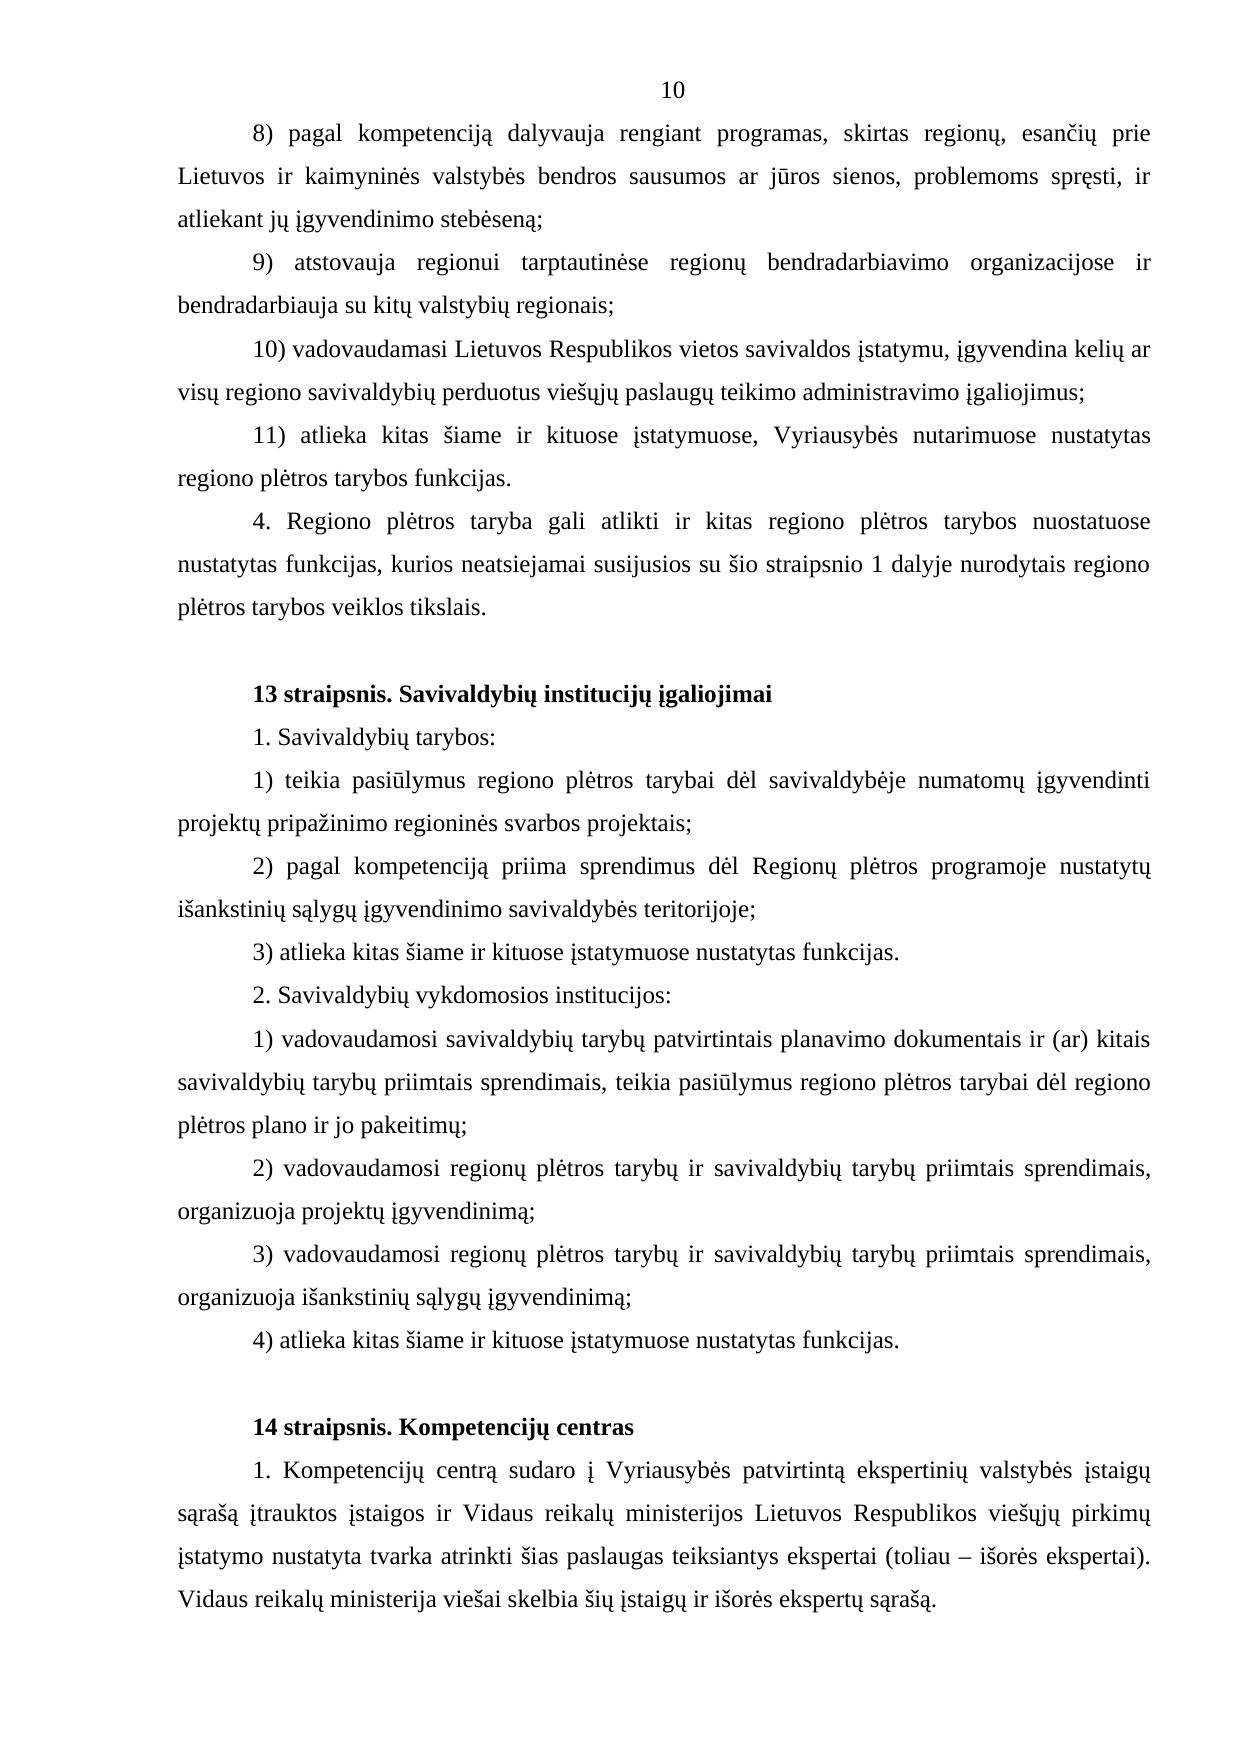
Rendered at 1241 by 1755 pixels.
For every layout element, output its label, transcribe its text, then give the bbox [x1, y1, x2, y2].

text 10) vadovaudamasi Lietuvos Respublikos vietos savivaldos įstatymu, įgyvendina kelių ar visų regiono savivaldybių perduotus viešųjų paslaugų teikimo administravimo įgaliojimus; [177, 334, 1152, 406]
text 3) vadovaudamosi regionų plėtros tarybų ir savivaldybių tarybų priimtais sprendimais, organizuoja išankstinių sąlygų įgyvendinimą; [177, 1239, 1152, 1311]
text 3) atlieka kitas šiame ir kituose įstatymuose nustatytas funkcijas. [177, 937, 1152, 966]
text 8) pagal kompetenciją dalyvauja rengiant programas, skirtas regionų, esančių prie Lietuvos ir kaimyninės valstybės bendros sausumos ar jūros sienos, problemoms spręsti, ir atliekant jų įgyvendinimo stebėseną; [177, 118, 1152, 233]
text 2. Savivaldybių vykdomosios institucijos: [177, 981, 1152, 1009]
text 2) pagal kompetenciją priima sprendimus dėl Regionų plėtros programoje nustatytų išankstinių sąlygų įgyvendinimo savivaldybės teritorijoje; [177, 851, 1152, 923]
text 1) vadovaudamosi savivaldybių tarybų patvirtintais planavimo dokumentais ir (ar) kitais savivaldybių tarybų priimtais sprendimais, teikia pasiūlymus regiono plėtros tarybai dėl regiono plėtros plano ir jo pakeitimų; [177, 1024, 1152, 1139]
text 4. Regiono plėtros taryba gali atlikti ir kitas regiono plėtros tarybos nuostatuose nustatytas funkcijas, kurios neatsiejamai susijusios su šio straipsnio 1 dalyje nurodytais regiono plėtros tarybos veiklos tikslais. [177, 506, 1152, 621]
text 1. Savivaldybių tarybos: [177, 722, 1152, 751]
text 9) atstovauja regionui tarptautinėse regionų bendradarbiavimo organizacijose ir bendradarbiauja su kitų valstybių regionais; [177, 247, 1152, 319]
text 1) teikia pasiūlymus regiono plėtros tarybai dėl savivaldybėje numatomų įgyvendinti projektų pripažinimo regioninės svarbos projektais; [177, 765, 1152, 837]
text 11) atlieka kitas šiame ir kituose įstatymuose, Vyriausybės nutarimuose nustatytas regiono plėtros tarybos funkcijas. [177, 420, 1152, 492]
text 1. Kompetencijų centrą sudaro į Vyriausybės patvirtintą ekspertinių valstybės įstaigų sąrašą įtrauktos įstaigos ir Vidaus reikalų ministerijos Lietuvos Respublikos viešųjų pirkimų įstatymo nustatyta tvarka atrinkti šias paslaugas teiksiantys ekspertai (toliau – išorės ekspertai). Vidaus reikalų ministerija viešai skelbia šių įstaigų ir išorės ekspertų sąrašą. [177, 1455, 1152, 1613]
text 2) vadovaudamosi regionų plėtros tarybų ir savivaldybių tarybų priimtais sprendimais, organizuoja projektų įgyvendinimą; [177, 1153, 1152, 1225]
text 13 straipsnis. Savivaldybių institucijų įgaliojimai [177, 679, 1152, 707]
text 14 straipsnis. Kompetencijų centras [177, 1412, 1152, 1441]
text 4) atlieka kitas šiame ir kituose įstatymuose nustatytas funkcijas. [177, 1326, 1152, 1354]
